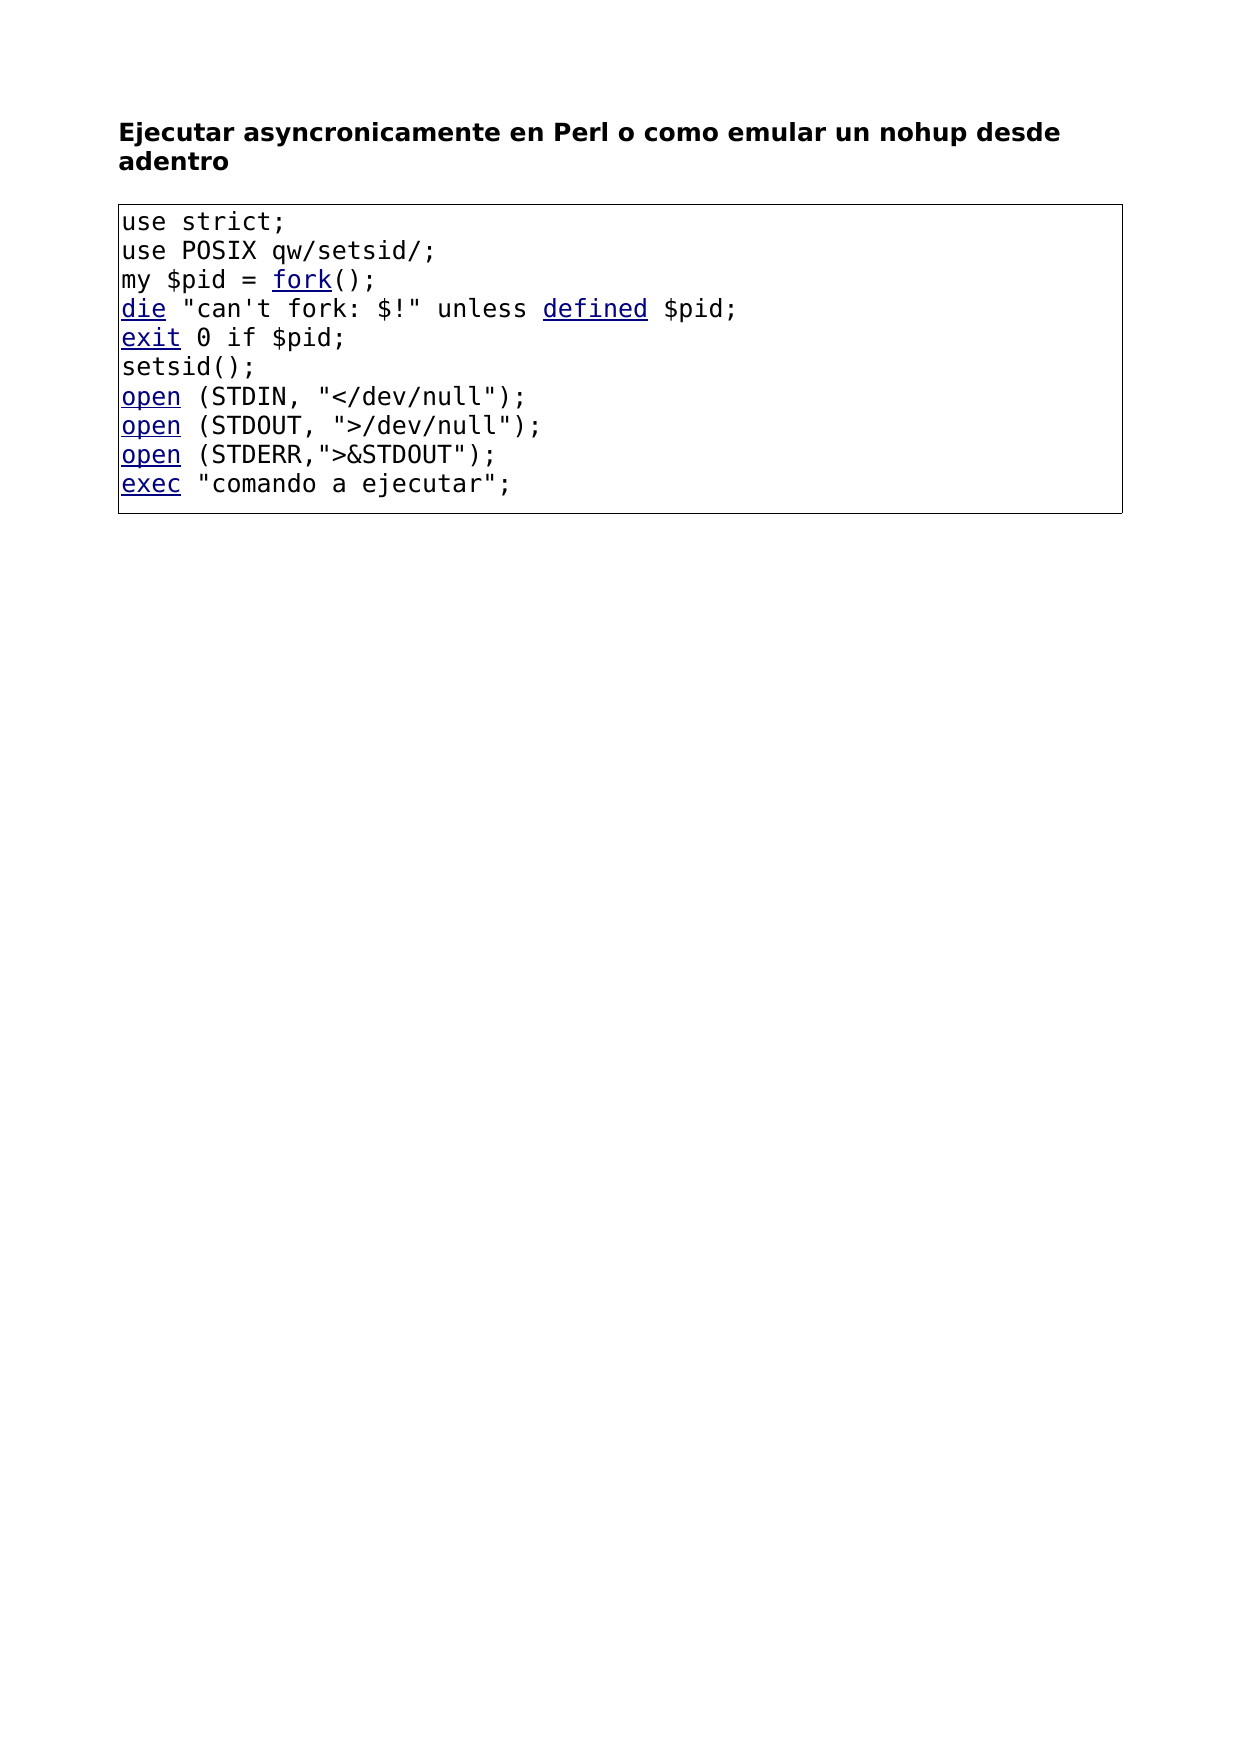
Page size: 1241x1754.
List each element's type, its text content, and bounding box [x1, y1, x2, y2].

subtitle Ejecutar asyncronicamente en Perl o como emular un nohup desde adentro [118, 118, 1122, 176]
table_header use strict; use POSIX qw/setsid/; my $pid = fork(); die "can't fork: $!" unless defined $pid; exit 0 if $pid; setsid(); open (STDIN, "</dev/null"); open (STDOUT, ">/dev/null"); open (STDERR,">&STDOUT"); exec "comando a ejecutar"; [119, 205, 1122, 513]
